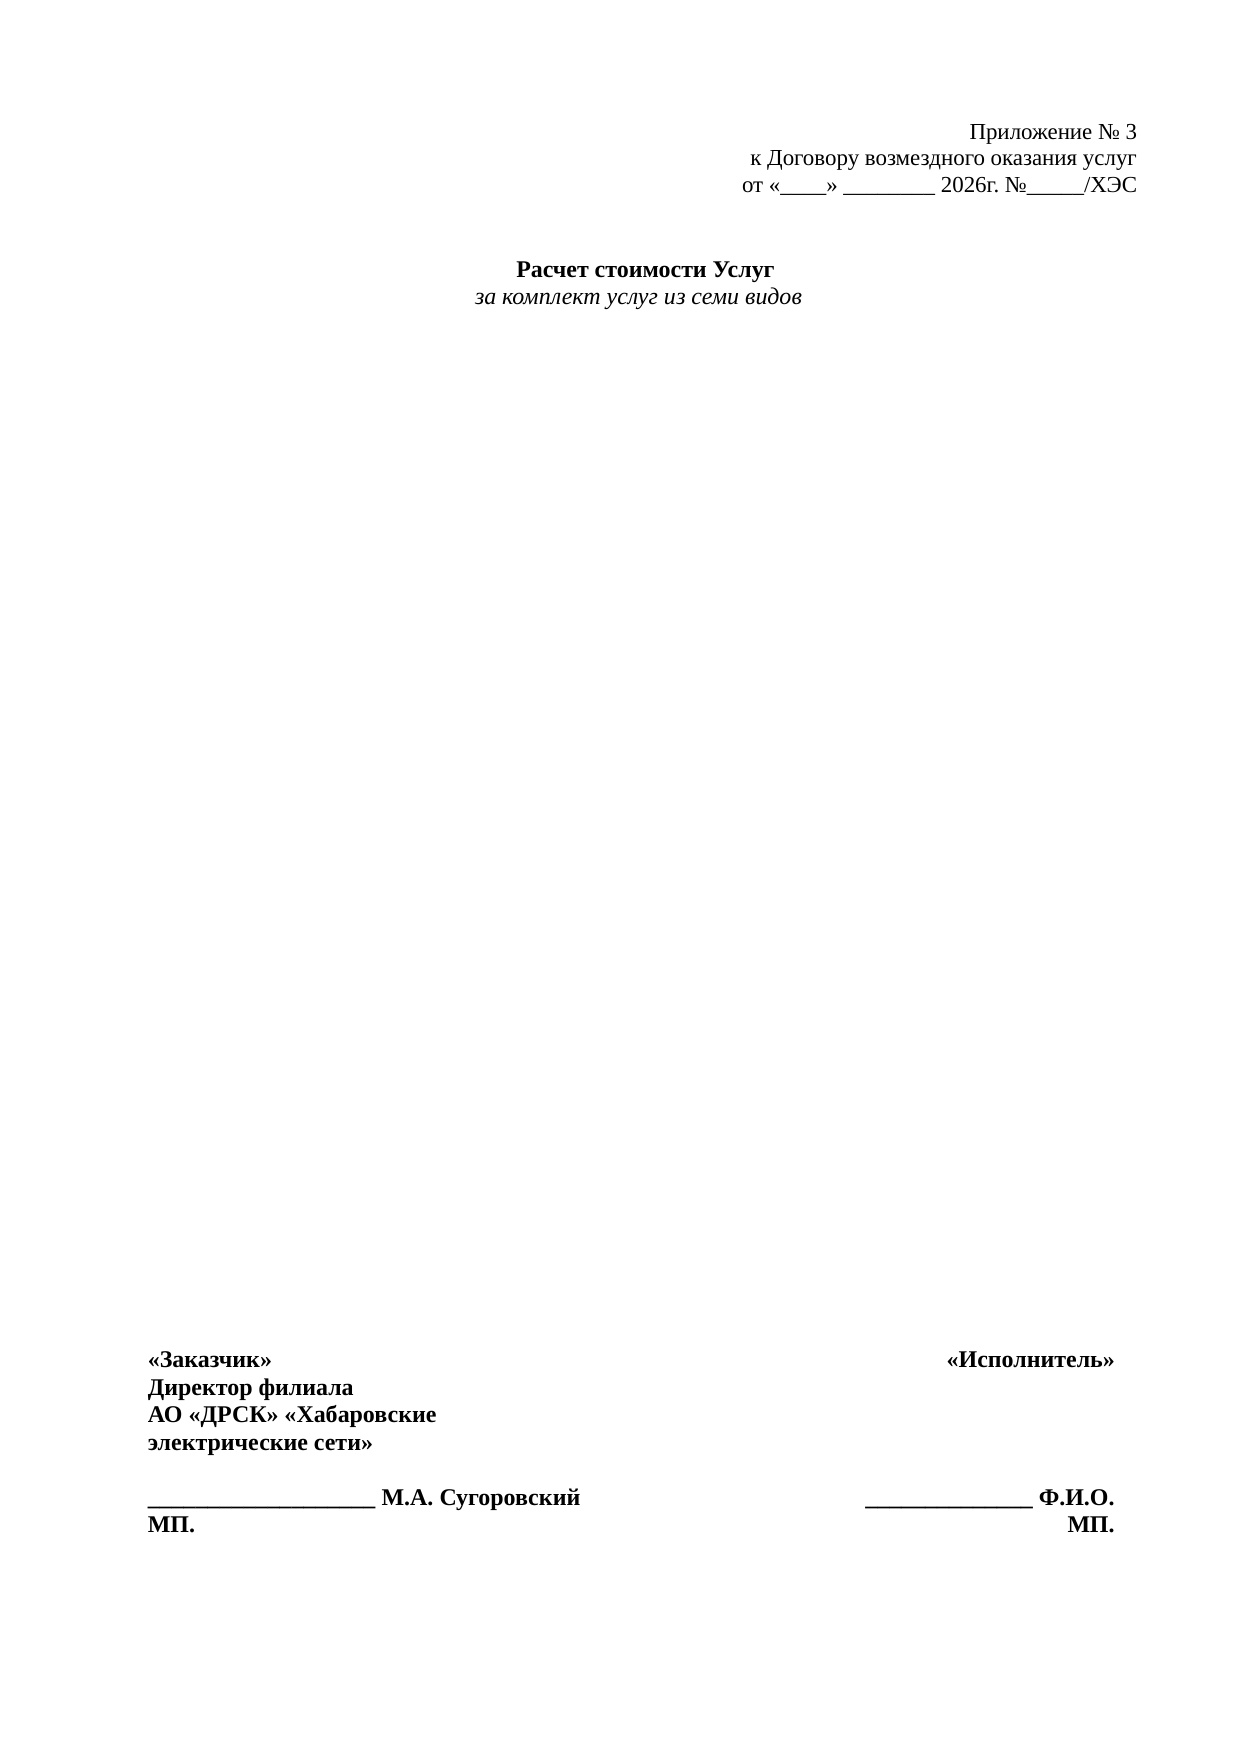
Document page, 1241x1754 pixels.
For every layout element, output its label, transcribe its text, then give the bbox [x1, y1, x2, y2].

text за комплект услуг из семи видов [148, 282, 1137, 310]
text Расчет стоимости Услуг [148, 255, 1137, 282]
text от «____» ________ 2026г. №_____/ХЭС [148, 171, 1137, 197]
text Приложение № 3 [148, 118, 1137, 144]
table_header «Исполнитель» ______________ Ф.И.О. МП. [618, 1345, 1126, 1538]
text к Договору возмездного оказания услуг [148, 144, 1137, 171]
table_header «Заказчик» Директор филиала АО «ДРСК» «Хабаровские электрические сети» ___________________ М.А. Сугоровский МП. [136, 1345, 618, 1538]
